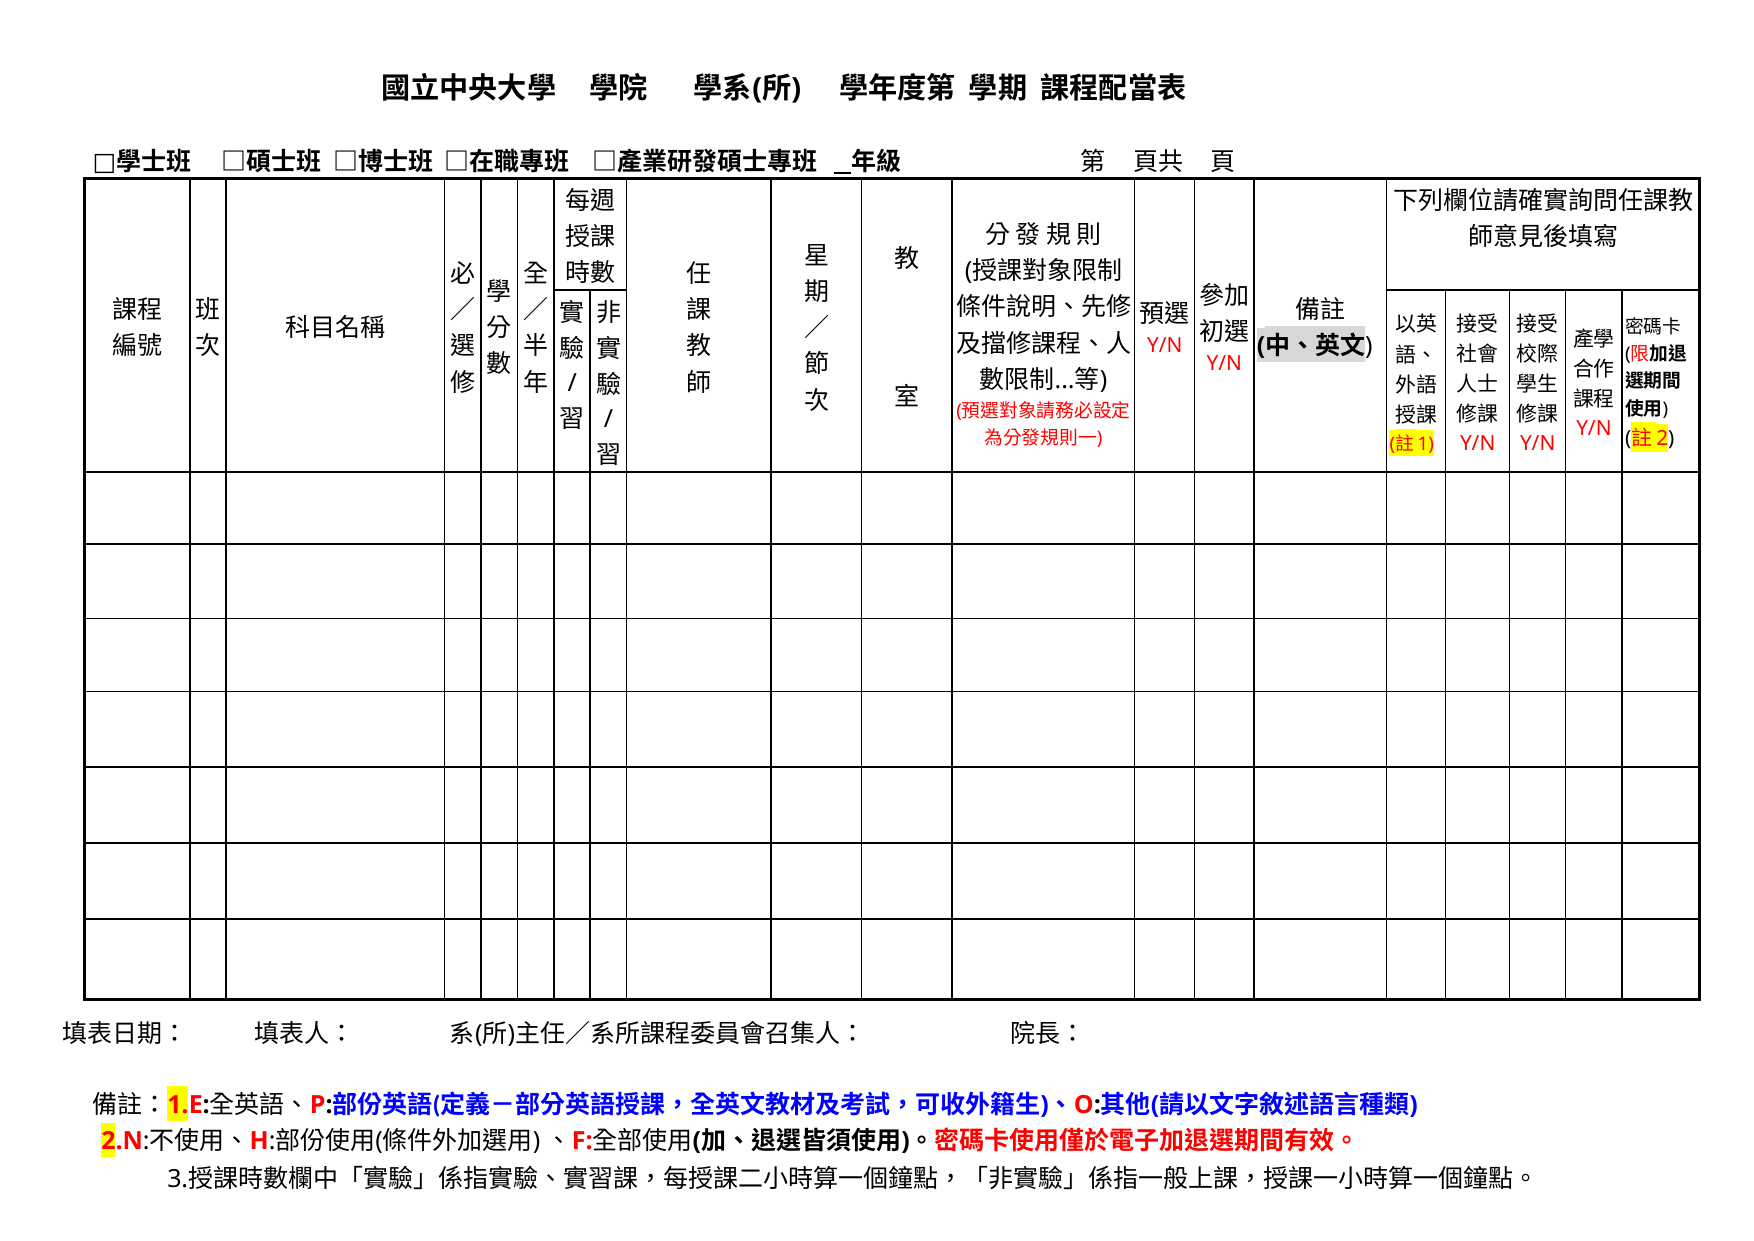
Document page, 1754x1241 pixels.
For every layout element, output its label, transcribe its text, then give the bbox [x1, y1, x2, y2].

table_header 全 ／ 半 年 [518, 180, 553, 471]
table_cell [772, 619, 861, 691]
table_cell [1510, 920, 1565, 998]
table_cell [555, 920, 589, 998]
table_cell [591, 473, 626, 543]
table_cell [445, 545, 480, 617]
table_cell [1135, 920, 1194, 998]
table_cell 實 驗/習 [555, 291, 589, 471]
table_cell [772, 920, 861, 998]
table_cell [1510, 768, 1565, 842]
table_cell [953, 473, 1134, 543]
table_cell [227, 619, 444, 691]
table_cell [591, 692, 626, 766]
table_cell [953, 545, 1134, 617]
table_cell [1623, 619, 1698, 691]
table_cell [772, 844, 861, 918]
table_cell [191, 473, 225, 543]
table_cell [627, 473, 770, 543]
table_header 備註 (中、英文) [1255, 180, 1386, 471]
table_cell [1510, 692, 1565, 766]
table_cell [1255, 920, 1386, 998]
table_cell [1446, 768, 1509, 842]
table_cell [862, 545, 951, 617]
table_cell [627, 844, 770, 918]
table_header 科目名稱 [227, 180, 444, 471]
table_cell [86, 920, 189, 998]
table_cell [445, 692, 480, 766]
table_cell [591, 619, 626, 691]
text 3.授課時數欄中「實驗」係指實驗、實習課，每授課二小時算一個鐘點，「非實驗」係指一般上課，授課一小時算一個鐘點。 [29, 1157, 1724, 1194]
table_header 教 室 [862, 180, 951, 471]
table_cell [555, 844, 589, 918]
table_cell [1446, 920, 1509, 998]
table_cell [227, 545, 444, 617]
table_cell [1195, 545, 1253, 617]
table_cell 以英 語、 外語 授課 (註1) [1387, 291, 1445, 471]
table_cell [518, 844, 553, 918]
table_header 必 ／ 選 修 [445, 180, 480, 471]
table_cell [1135, 545, 1194, 617]
table_cell [518, 545, 553, 617]
table_cell [191, 545, 225, 617]
table_cell [191, 692, 225, 766]
table_cell [772, 692, 861, 766]
table_cell 非實 驗/習 [591, 291, 626, 471]
table_cell [1135, 844, 1194, 918]
table_cell [227, 768, 444, 842]
table_cell [862, 768, 951, 842]
table_cell [555, 473, 589, 543]
table_cell [1255, 692, 1386, 766]
table_cell [1566, 619, 1621, 691]
table_cell [482, 844, 517, 918]
table_cell [86, 692, 189, 766]
table_cell [1387, 920, 1445, 998]
table_header 分 發 規 則 (授課對象限制條件說明、先修及擋修課程、人數限制...等) (預選對象請務必設定為分發規則一) [953, 180, 1134, 471]
table_cell [482, 473, 517, 543]
table_cell [591, 844, 626, 918]
table_cell [518, 619, 553, 691]
table_cell [445, 473, 480, 543]
table_cell [1387, 844, 1445, 918]
table_cell [627, 619, 770, 691]
table_cell [445, 619, 480, 691]
table_cell [518, 473, 553, 543]
table_cell [191, 844, 225, 918]
table_cell [591, 768, 626, 842]
table_cell [627, 692, 770, 766]
table_cell [1446, 473, 1509, 543]
table_cell [1387, 473, 1445, 543]
table_cell [227, 920, 444, 998]
table_cell [591, 920, 626, 998]
table_cell [1623, 545, 1698, 617]
table_cell [1387, 768, 1445, 842]
table_header 學 分 數 [482, 180, 517, 471]
table_cell [445, 768, 480, 842]
table_cell [86, 619, 189, 691]
table_cell [1195, 473, 1253, 543]
table_cell [1623, 473, 1698, 543]
table_cell [1623, 768, 1698, 842]
table_cell [1446, 692, 1509, 766]
table_cell [555, 619, 589, 691]
table_cell 產學合作課程 Y/N [1566, 291, 1621, 471]
table_cell [772, 473, 861, 543]
table_cell [445, 920, 480, 998]
table_cell [227, 473, 444, 543]
table_cell [482, 692, 517, 766]
table_cell [86, 473, 189, 543]
table_header 每週 授課 時數 [555, 180, 626, 289]
table_cell [953, 619, 1134, 691]
table_header 參加初選Y/N [1195, 180, 1253, 471]
table_cell [191, 768, 225, 842]
table_cell [772, 545, 861, 617]
table_cell [862, 692, 951, 766]
table_cell [482, 545, 517, 617]
table_cell [1135, 768, 1194, 842]
table_cell [518, 920, 553, 998]
table_cell [953, 920, 1134, 998]
table_header 課程 編號 [86, 180, 189, 471]
table_cell [1510, 844, 1565, 918]
table_cell [1387, 545, 1445, 617]
text 國立中央大學 學院 學系(所) 學年度第 學期 課程配當表 [29, 64, 1754, 107]
table_cell [1566, 920, 1621, 998]
table_cell [1566, 545, 1621, 617]
table_cell [627, 920, 770, 998]
table_cell [1387, 692, 1445, 766]
table_cell [227, 844, 444, 918]
table_cell [1446, 619, 1509, 691]
table_header 下列欄位請確實詢問任課教師意見後填寫 [1387, 180, 1698, 289]
table_cell [1510, 473, 1565, 543]
table_cell [862, 619, 951, 691]
table_cell [86, 545, 189, 617]
table_cell [953, 768, 1134, 842]
table_cell [1387, 619, 1445, 691]
table_cell [1255, 768, 1386, 842]
table_cell 接受 社會 人士 修課 Y/N [1446, 291, 1509, 471]
table_cell [627, 768, 770, 842]
table_cell 密碼卡(限加退選期間使用) (註2) [1623, 291, 1698, 471]
table_cell [1623, 844, 1698, 918]
table_cell [1255, 545, 1386, 617]
table_cell [1446, 545, 1509, 617]
table_cell [518, 692, 553, 766]
table_cell [518, 768, 553, 842]
table_header 星 期 ／ 節 次 [772, 180, 861, 471]
table_cell [191, 920, 225, 998]
table_cell [627, 545, 770, 617]
table_cell [1566, 844, 1621, 918]
table_cell [1566, 473, 1621, 543]
table_cell [862, 920, 951, 998]
table_cell [445, 844, 480, 918]
table_cell [482, 768, 517, 842]
table_cell [1566, 768, 1621, 842]
table_cell [862, 473, 951, 543]
table_cell [1135, 619, 1194, 691]
table_header 預選Y/N [1135, 180, 1194, 471]
table_cell [1195, 844, 1253, 918]
table_cell [1510, 545, 1565, 617]
table_cell [1135, 473, 1194, 543]
table_cell [1255, 619, 1386, 691]
table_cell [86, 844, 189, 918]
table_cell [1510, 619, 1565, 691]
table_cell [227, 692, 444, 766]
table_cell [591, 545, 626, 617]
table_cell [555, 768, 589, 842]
text 填表日期： 填表人： 系(所)主任／系所課程委員會召集人： 院長： [29, 1014, 1724, 1050]
text 2.N:不使用、H:部份使用(條件外加選用) 、F:全部使用(加、退選皆須使用)。密碼卡使用僅於電子加退選期間有效。 [29, 1121, 1724, 1157]
text □學士班 □碩士班 □博士班 □在職專班 □產業研發碩士專班 年級 第 頁共 頁 [29, 141, 1724, 177]
table_cell [191, 619, 225, 691]
table_cell [1195, 768, 1253, 842]
table_cell [1135, 692, 1194, 766]
table_cell [1195, 920, 1253, 998]
table_cell [555, 545, 589, 617]
table_cell [1255, 473, 1386, 543]
table_cell [1255, 844, 1386, 918]
table_cell [1623, 920, 1698, 998]
table_cell [1566, 692, 1621, 766]
table_cell [86, 768, 189, 842]
text 備註：1.E:全英語、P:部份英語(定義－部分英語授課，全英文教材及考試，可收外籍生)、O:其他(請以文字敘述語言種類) [92, 1084, 1724, 1121]
table_header 任 課 教 師 [627, 180, 770, 471]
table_cell [1446, 844, 1509, 918]
table_cell [482, 619, 517, 691]
table_cell [1623, 692, 1698, 766]
table_cell [772, 768, 861, 842]
table_cell 接受 校際 學生 修課 Y/N [1510, 291, 1565, 471]
table_cell [1195, 692, 1253, 766]
table_header 班 次 [191, 180, 225, 471]
table_cell [482, 920, 517, 998]
table_cell [862, 844, 951, 918]
table_cell [1195, 619, 1253, 691]
table_cell [953, 844, 1134, 918]
table_cell [555, 692, 589, 766]
table_cell [953, 692, 1134, 766]
